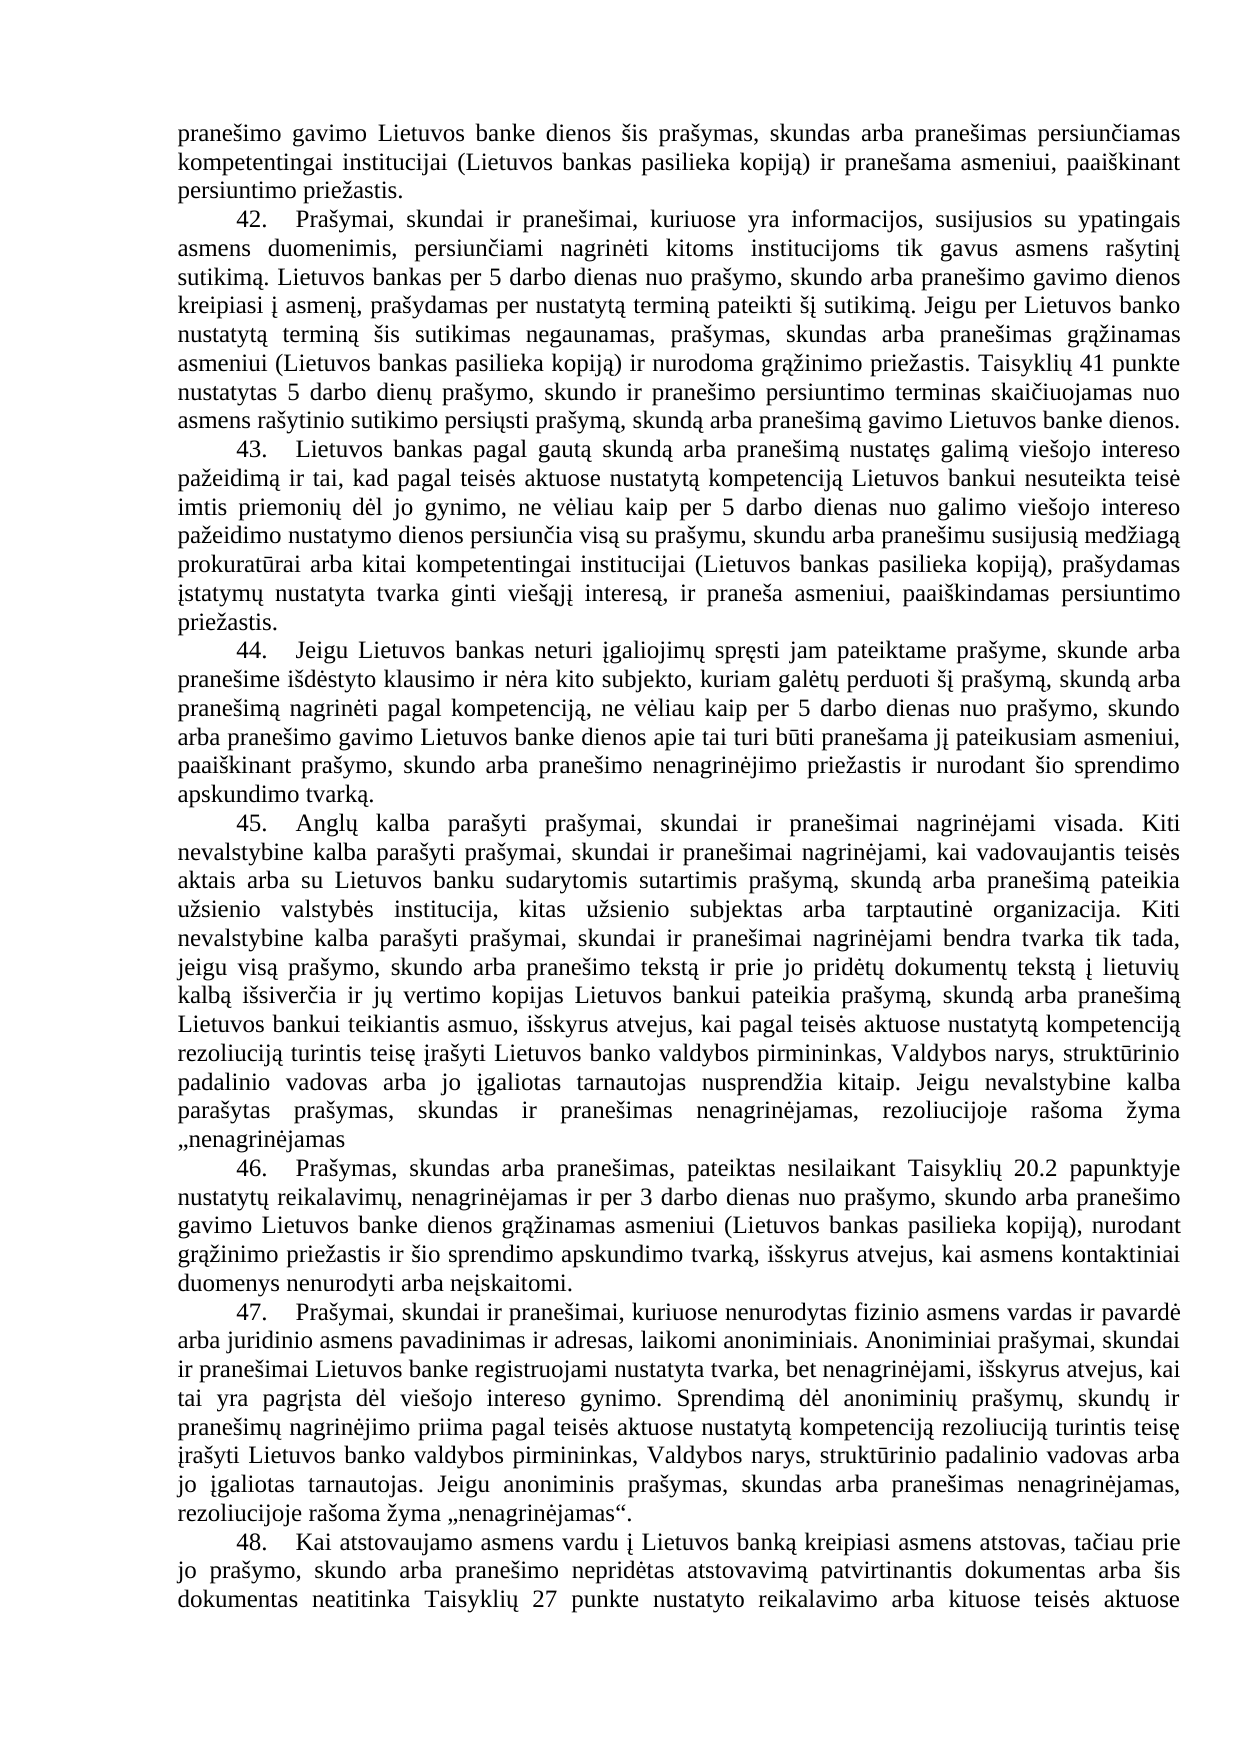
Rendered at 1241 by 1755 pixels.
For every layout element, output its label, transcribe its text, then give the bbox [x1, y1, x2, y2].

text 42. Prašymai, skundai ir pranešimai, kuriuose yra informacijos, susijusios su ypatingais asmens duomenimis, persiunčiami nagrinėti kitoms institucijoms tik gavus asmens rašytinį sutikimą. Lietuvos bankas per 5 darbo dienas nuo prašymo, skundo arba pranešimo gavimo dienos kreipiasi į asmenį, prašydamas per nustatytą terminą pateikti šį sutikimą. Jeigu per Lietuvos banko nustatytą terminą šis sutikimas negaunamas, prašymas, skundas arba pranešimas grąžinamas asmeniui (Lietuvos bankas pasilieka kopiją) ir nurodoma grąžinimo priežastis. Taisyklių 41 punkte nustatytas 5 darbo dienų prašymo, skundo ir pranešimo persiuntimo terminas skaičiuojamas nuo asmens rašytinio sutikimo persiųsti prašymą, skundą arba pranešimą gavimo Lietuvos banke dienos. [177, 204, 1181, 434]
text 45. Anglų kalba parašyti prašymai, skundai ir pranešimai nagrinėjami visada. Kiti nevalstybine kalba parašyti prašymai, skundai ir pranešimai nagrinėjami, kai vadovaujantis teisės aktais arba su Lietuvos banku sudarytomis sutartimis prašymą, skundą arba pranešimą pateikia užsienio valstybės institucija, kitas užsienio subjektas arba tarptautinė organizacija. Kiti nevalstybine kalba parašyti prašymai, skundai ir pranešimai nagrinėjami bendra tvarka tik tada, jeigu visą prašymo, skundo arba pranešimo tekstą ir prie jo pridėtų dokumentų tekstą į lietuvių kalbą išsiverčia ir jų vertimo kopijas Lietuvos bankui pateikia prašymą, skundą arba pranešimą Lietuvos bankui teikiantis asmuo, išskyrus atvejus, kai pagal teisės aktuose nustatytą kompetenciją rezoliuciją turintis teisę įrašyti Lietuvos banko valdybos pirmininkas, Valdybos narys, struktūrinio padalinio vadovas arba jo įgaliotas tarnautojas nusprendžia kitaip. Jeigu nevalstybine kalba parašytas prašymas, skundas ir pranešimas nenagrinėjamas, rezoliucijoje rašoma žyma „nenagrinėjamas [177, 808, 1181, 1153]
text 46. Prašymas, skundas arba pranešimas, pateiktas nesilaikant Taisyklių 20.2 papunktyje nustatytų reikalavimų, nenagrinėjamas ir per 3 darbo dienas nuo prašymo, skundo arba pranešimo gavimo Lietuvos banke dienos grąžinamas asmeniui (Lietuvos bankas pasilieka kopiją), nurodant grąžinimo priežastis ir šio sprendimo apskundimo tvarką, išskyrus atvejus, kai asmens kontaktiniai duomenys nenurodyti arba neįskaitomi. [177, 1153, 1181, 1297]
text 47. Prašymai, skundai ir pranešimai, kuriuose nenurodytas fizinio asmens vardas ir pavardė arba juridinio asmens pavadinimas ir adresas, laikomi anoniminiais. Anoniminiai prašymai, skundai ir pranešimai Lietuvos banke registruojami nustatyta tvarka, bet nenagrinėjami, išskyrus atvejus, kai tai yra pagrįsta dėl viešojo intereso gynimo. Sprendimą dėl anoniminių prašymų, skundų ir pranešimų nagrinėjimo priima pagal teisės aktuose nustatytą kompetenciją rezoliuciją turintis teisę įrašyti Lietuvos banko valdybos pirmininkas, Valdybos narys, struktūrinio padalinio vadovas arba jo įgaliotas tarnautojas. Jeigu anoniminis prašymas, skundas arba pranešimas nenagrinėjamas, rezoliucijoje rašoma žyma „nenagrinėjamas“. [177, 1297, 1181, 1527]
text 43. Lietuvos bankas pagal gautą skundą arba pranešimą nustatęs galimą viešojo intereso pažeidimą ir tai, kad pagal teisės aktuose nustatytą kompetenciją Lietuvos bankui nesuteikta teisė imtis priemonių dėl jo gynimo, ne vėliau kaip per 5 darbo dienas nuo galimo viešojo intereso pažeidimo nustatymo dienos persiunčia visą su prašymu, skundu arba pranešimu susijusią medžiagą prokuratūrai arba kitai kompetentingai institucijai (Lietuvos bankas pasilieka kopiją), prašydamas įstatymų nustatyta tvarka ginti viešąjį interesą, ir praneša asmeniui, paaiškindamas persiuntimo priežastis. [177, 434, 1181, 636]
text 44. Jeigu Lietuvos bankas neturi įgaliojimų spręsti jam pateiktame prašyme, skunde arba pranešime išdėstyto klausimo ir nėra kito subjekto, kuriam galėtų perduoti šį prašymą, skundą arba pranešimą nagrinėti pagal kompetenciją, ne vėliau kaip per 5 darbo dienas nuo prašymo, skundo arba pranešimo gavimo Lietuvos banke dienos apie tai turi būti pranešama jį pateikusiam asmeniui, paaiškinant prašymo, skundo arba pranešimo nenagrinėjimo priežastis ir nurodant šio sprendimo apskundimo tvarką. [177, 636, 1181, 808]
text pranešimo gavimo Lietuvos banke dienos šis prašymas, skundas arba pranešimas persiunčiamas kompetentingai institucijai (Lietuvos bankas pasilieka kopiją) ir pranešama asmeniui, paaiškinant persiuntimo priežastis. [177, 118, 1181, 204]
text 48. Kai atstovaujamo asmens vardu į Lietuvos banką kreipiasi asmens atstovas, tačiau prie jo prašymo, skundo arba pranešimo nepridėtas atstovavimą patvirtinantis dokumentas arba šis dokumentas neatitinka Taisyklių 27 punkte nustatyto reikalavimo arba kituose teisės aktuose [177, 1527, 1181, 1613]
